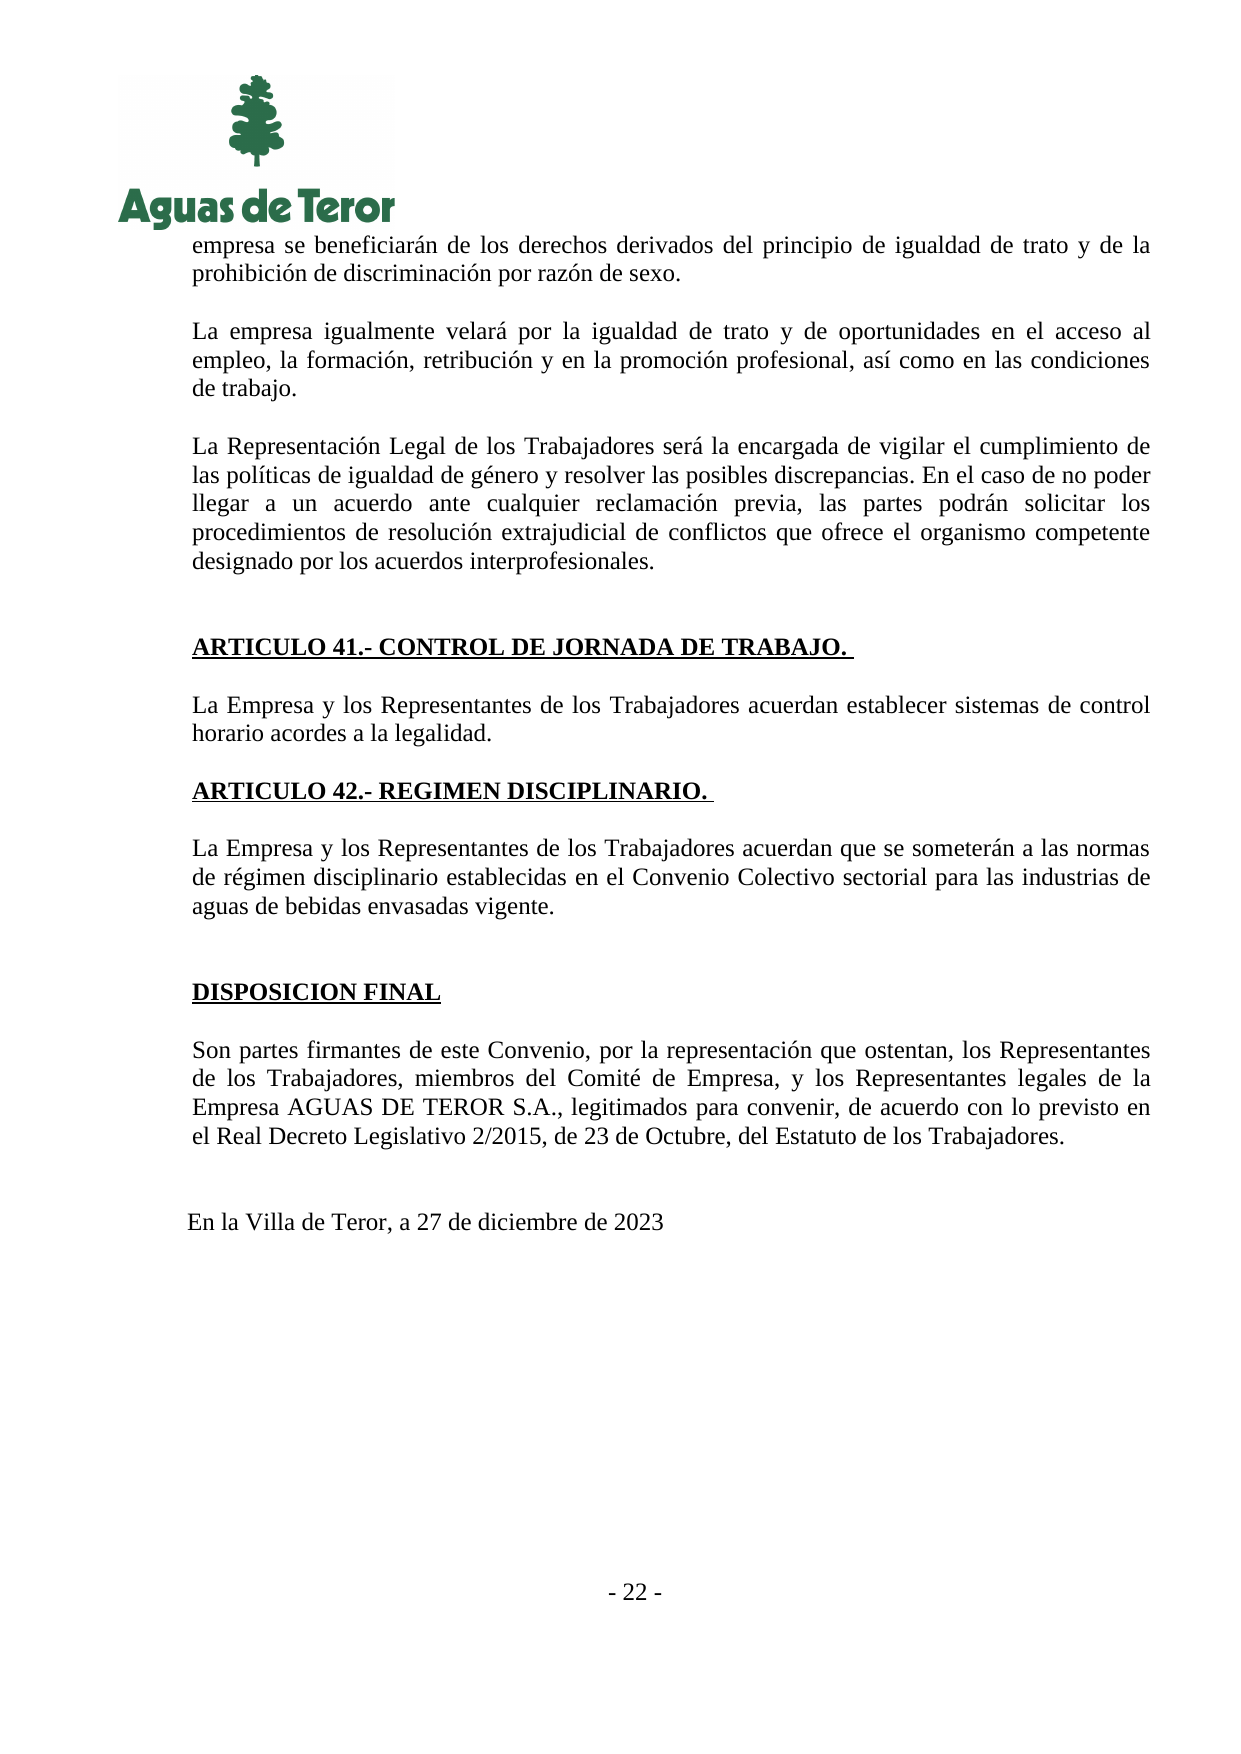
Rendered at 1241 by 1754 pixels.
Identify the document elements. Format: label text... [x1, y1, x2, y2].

text La Empresa y los Representantes de los Trabajadores acuerdan que se someterán a las normas de régimen disciplinario establecidas en el Convenio Colectivo sectorial para las industrias de aguas de bebidas envasadas vigente. [192, 833, 1152, 920]
text La empresa igualmente velará por la igualdad de trato y de oportunidades en el acceso al empleo, la formación, retribución y en la promoción profesional, así como en las condiciones de trabajo. [192, 316, 1152, 402]
text ARTICULO 42.- REGIMEN DISCIPLINARIO. [192, 776, 1152, 805]
text Son partes firmantes de este Convenio, por la representación que ostentan, los Representantes de los Trabajadores, miembros del Comité de Empresa, y los Representantes legales de la Empresa AGUAS DE TEROR S.A., legitimados para convenir, de acuerdo con lo previsto en el Real Decreto Legislativo 2/2015, de 23 de Octubre, del Estatuto de los Trabajadores. [192, 1035, 1152, 1150]
text La Empresa y los Representantes de los Trabajadores acuerdan establecer sistemas de control horario acordes a la legalidad. [192, 690, 1152, 747]
text empresa se beneficiarán de los derechos derivados del principio de igualdad de trato y de la prohibición de discriminación por razón de sexo. [192, 230, 1152, 287]
text En la Villa de Teror, a 27 de diciembre de 2023 [118, 1207, 1152, 1236]
text DISPOSICION FINAL [192, 977, 1152, 1006]
text La Representación Legal de los Trabajadores será la encargada de vigilar el cumplimiento de las políticas de igualdad de género y resolver las posibles discrepancias. En el caso de no poder llegar a un acuerdo ante cualquier reclamación previa, las partes podrán solicitar los procedimientos de resolución extrajudicial de conflictos que ofrece el organismo competente designado por los acuerdos interprofesionales. [192, 431, 1152, 575]
text ARTICULO 41.- CONTROL DE JORNADA DE TRABAJO. [192, 632, 1152, 661]
